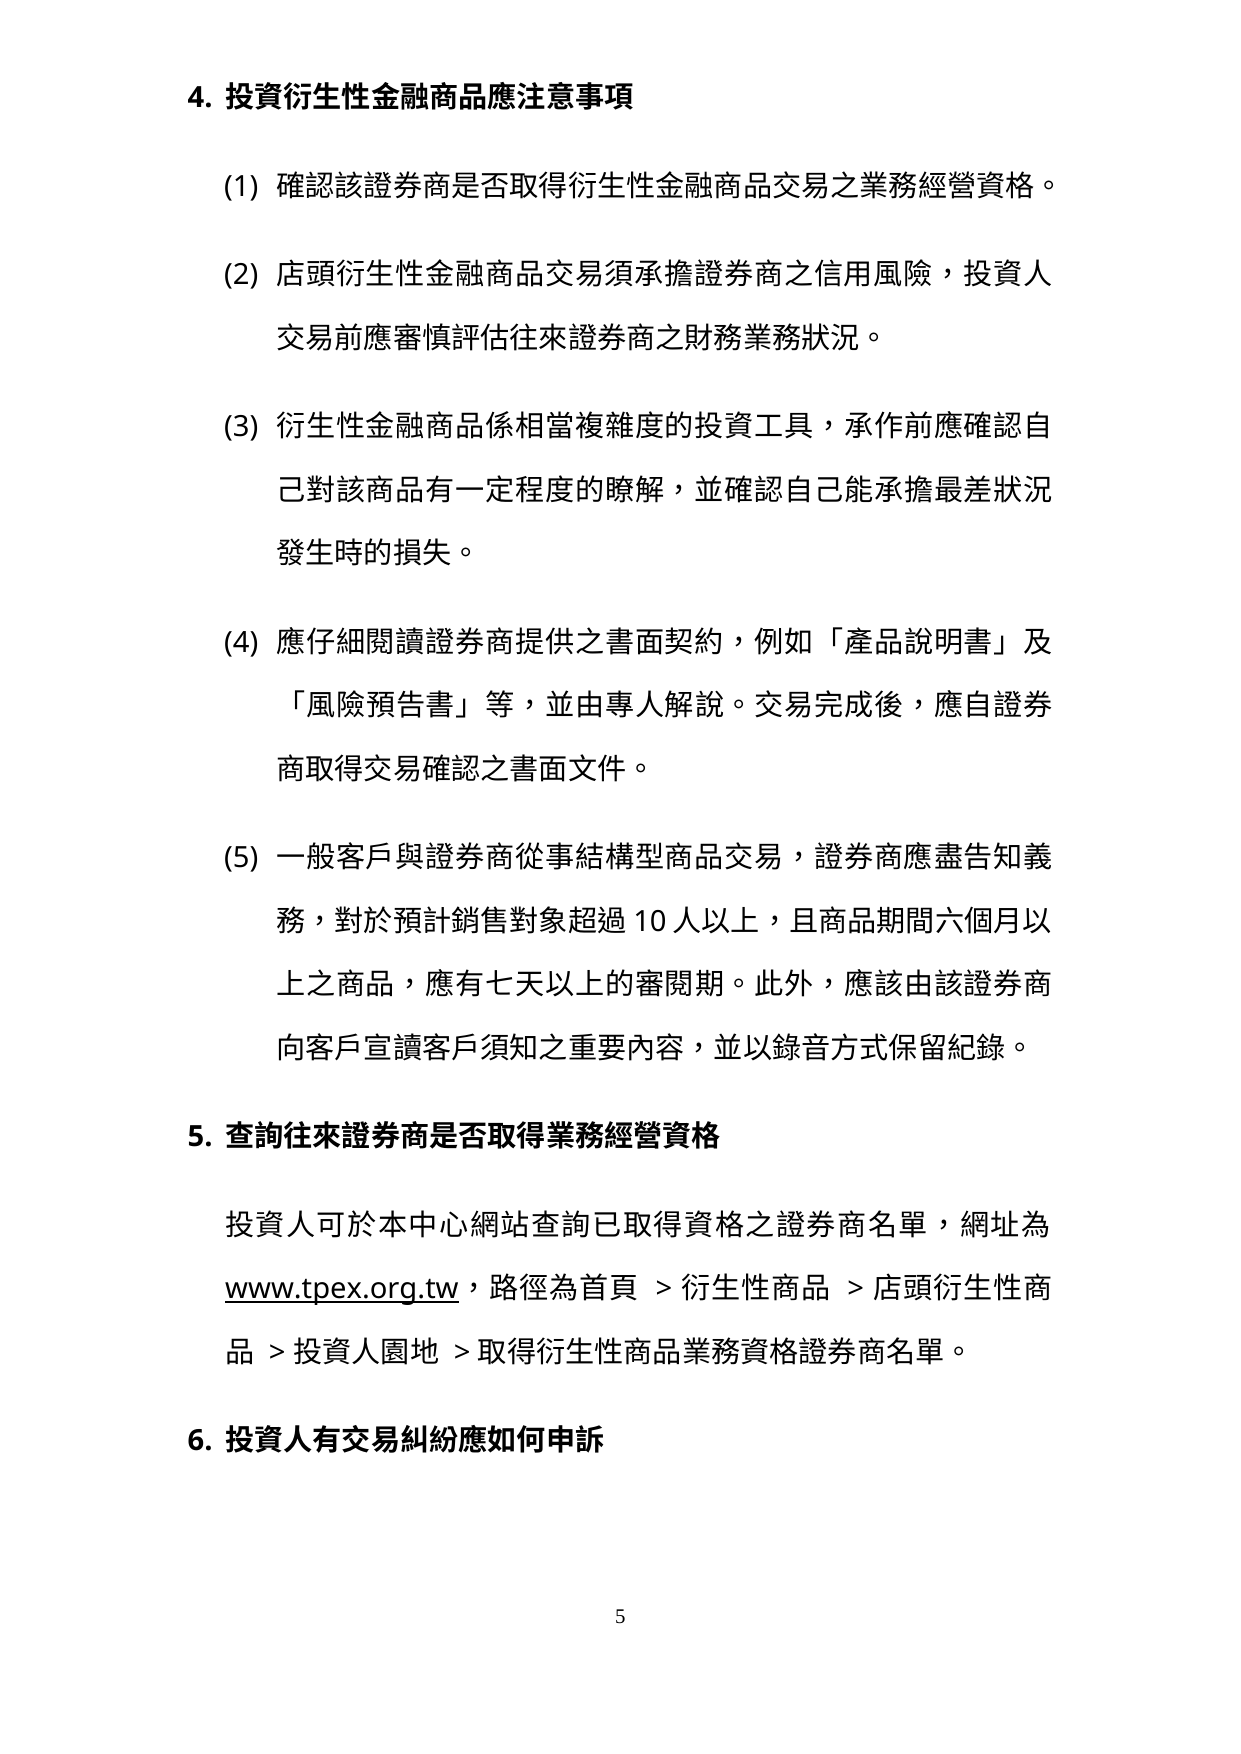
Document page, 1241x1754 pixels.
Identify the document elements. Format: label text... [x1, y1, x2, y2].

list 一般客戶與證券商從事結構型商品交易，證券商應盡告知義務，對於預計銷售對象超過10人以上，且商品期間六個月以上之商品，應有七天以上的審閱期。此外，應該由該證券商向客戶宣讀客戶須知之重要內容，並以錄音方式保留紀錄。 [224, 834, 1053, 1066]
list 投資人有交易糾紛應如何申訴 [187, 1417, 1053, 1459]
list 店頭衍生性金融商品交易須承擔證券商之信用風險，投資人交易前應審慎評估往來證券商之財務業務狀況。 [224, 251, 1053, 357]
list 查詢往來證券商是否取得業務經營資格 [187, 1113, 1053, 1155]
list 應仔細閱讀證券商提供之書面契約，例如「產品說明書」及「風險預告書」等，並由專人解說。交易完成後，應自證券商取得交易確認之書面文件。 [224, 618, 1053, 787]
text 投資人可於本中心網站查詢已取得資格之證券商名單，網址為www.tpex.org.tw，路徑為首頁 > 衍生性商品 > 店頭衍生性商品 > 投資人園地 > 取得衍生性商品業務資格證券商名單。 [225, 1201, 1053, 1371]
list 衍生性金融商品係相當複雜度的投資工具，承作前應確認自己對該商品有一定程度的瞭解，並確認自己能承擔最差狀況發生時的損失。 [224, 403, 1053, 572]
list 確認該證券商是否取得衍生性金融商品交易之業務經營資格。 [224, 162, 1053, 205]
list 投資衍生性金融商品應注意事項 [187, 74, 1053, 116]
